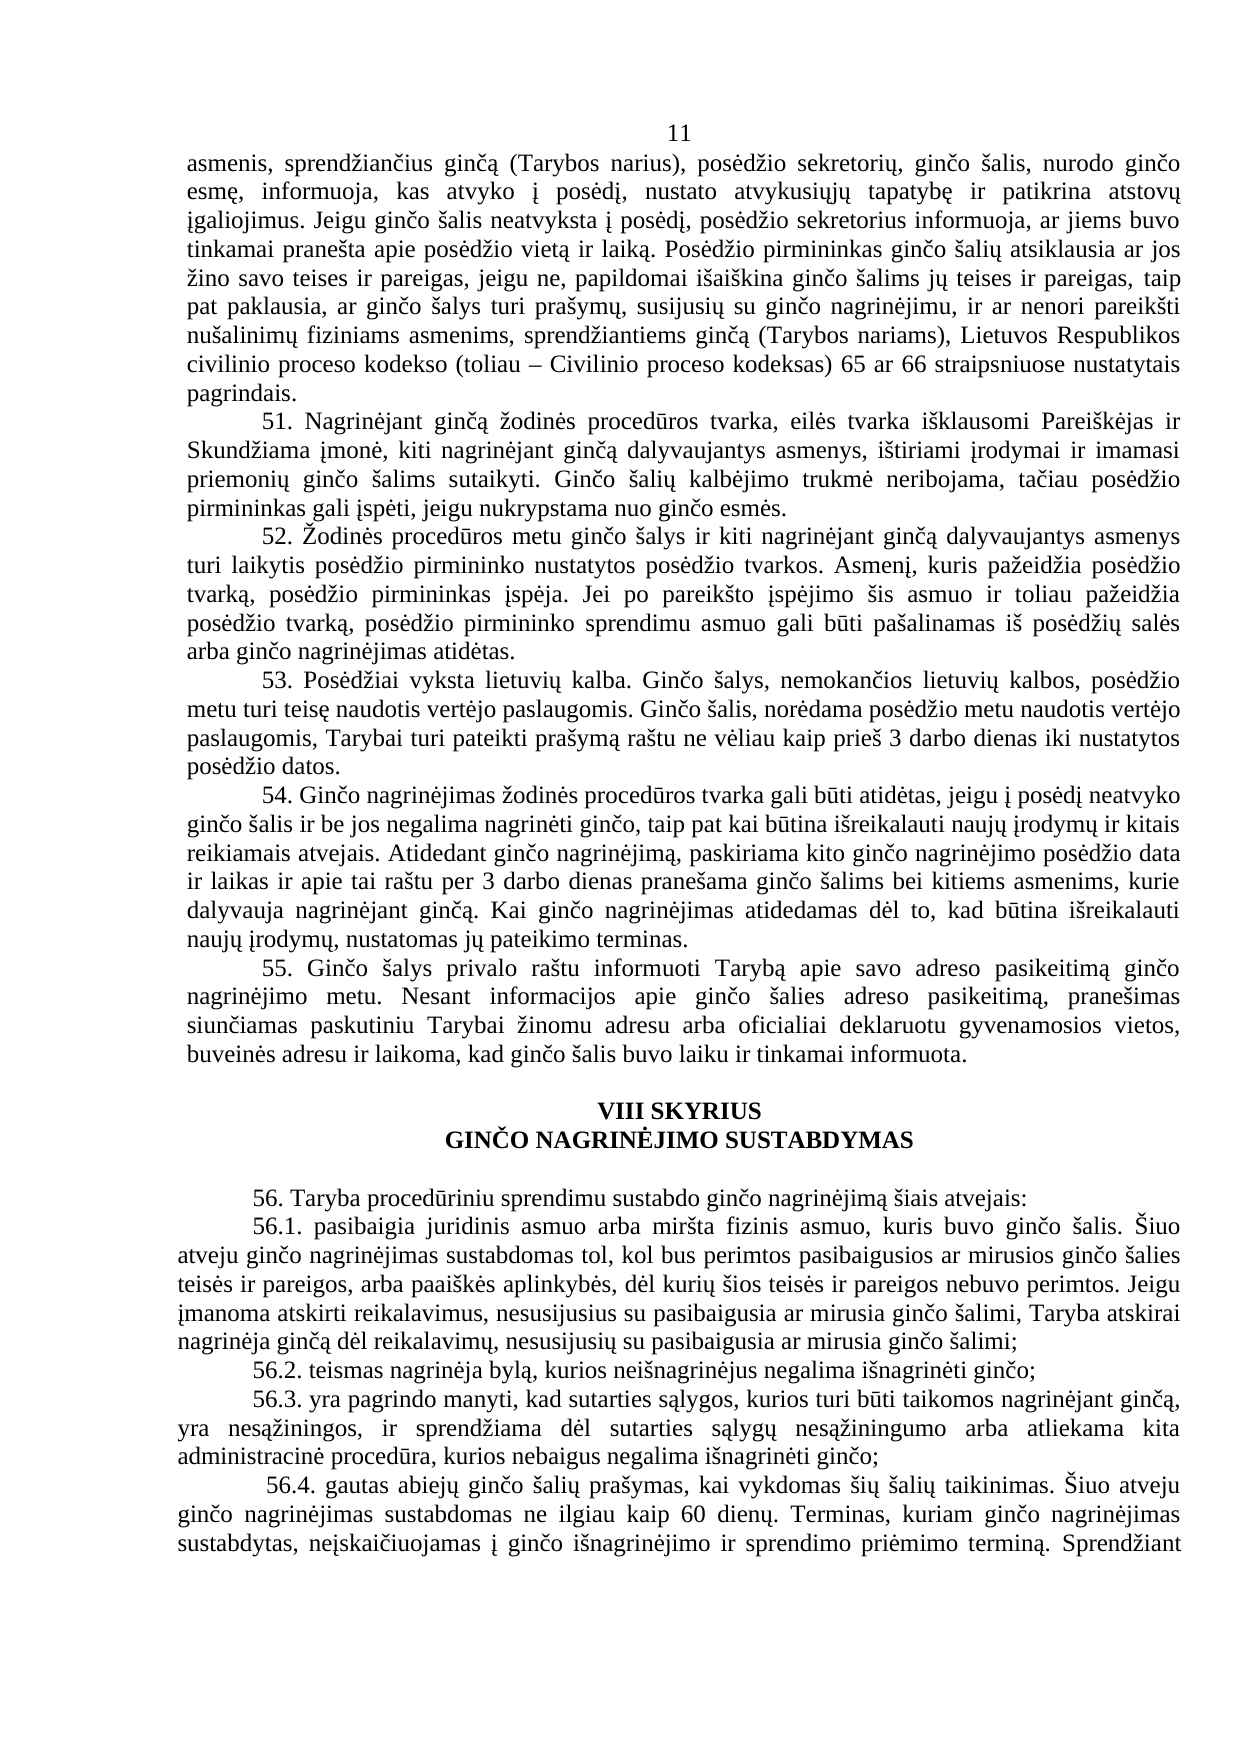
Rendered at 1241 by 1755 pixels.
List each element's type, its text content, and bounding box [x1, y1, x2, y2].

text 56.4. gautas abiejų ginčo šalių prašymas, kai vykdomas šių šalių taikinimas. Šiuo atveju ginčo nagrinėjimas sustabdomas ne ilgiau kaip 60 dienų. Terminas, kuriam ginčo nagrinėjimas sustabdytas, neįskaičiuojamas į ginčo išnagrinėjimo ir sprendimo priėmimo terminą. Sprendžiant [177, 1470, 1181, 1556]
text GINČO NAGRINĖJIMO SUSTABDYMAS [177, 1125, 1181, 1154]
text 52. Žodinės procedūros metu ginčo šalys ir kiti nagrinėjant ginčą dalyvaujantys asmenys turi laikytis posėdžio pirmininko nustatytos posėdžio tvarkos. Asmenį, kuris pažeidžia posėdžio tvarką, posėdžio pirmininkas įspėja. Jei po pareikšto įspėjimo šis asmuo ir toliau pažeidžia posėdžio tvarką, posėdžio pirmininko sprendimu asmuo gali būti pašalinamas iš posėdžių salės arba ginčo nagrinėjimas atidėtas. [187, 521, 1181, 665]
text 53. Posėdžiai vyksta lietuvių kalba. Ginčo šalys, nemokančios lietuvių kalbos, posėdžio metu turi teisę naudotis vertėjo paslaugomis. Ginčo šalis, norėdama posėdžio metu naudotis vertėjo paslaugomis, Tarybai turi pateikti prašymą raštu ne vėliau kaip prieš 3 darbo dienas iki nustatytos posėdžio datos. [187, 665, 1181, 780]
text 56.1. pasibaigia juridinis asmuo arba miršta fizinis asmuo, kuris buvo ginčo šalis. Šiuo atveju ginčo nagrinėjimas sustabdomas tol, kol bus perimtos pasibaigusios ar mirusios ginčo šalies teisės ir pareigos, arba paaiškės aplinkybės, dėl kurių šios teisės ir pareigos nebuvo perimtos. Jeigu įmanoma atskirti reikalavimus, nesusijusius su pasibaigusia ar mirusia ginčo šalimi, Taryba atskirai nagrinėja ginčą dėl reikalavimų, nesusijusių su pasibaigusia ar mirusia ginčo šalimi; [177, 1211, 1181, 1355]
text 54. Ginčo nagrinėjimas žodinės procedūros tvarka gali būti atidėtas, jeigu į posėdį neatvyko ginčo šalis ir be jos negalima nagrinėti ginčo, taip pat kai būtina išreikalauti naujų įrodymų ir kitais reikiamais atvejais. Atidedant ginčo nagrinėjimą, paskiriama kito ginčo nagrinėjimo posėdžio data ir laikas ir apie tai raštu per 3 darbo dienas pranešama ginčo šalims bei kitiems asmenims, kurie dalyvauja nagrinėjant ginčą. Kai ginčo nagrinėjimas atidedamas dėl to, kad būtina išreikalauti naujų įrodymų, nustatomas jų pateikimo terminas. [187, 780, 1181, 953]
text asmenis, sprendžiančius ginčą (Tarybos narius), posėdžio sekretorių, ginčo šalis, nurodo ginčo esmę, informuoja, kas atvyko į posėdį, nustato atvykusiųjų tapatybę ir patikrina atstovų įgaliojimus. Jeigu ginčo šalis neatvyksta į posėdį, posėdžio sekretorius informuoja, ar jiems buvo tinkamai pranešta apie posėdžio vietą ir laiką. Posėdžio pirmininkas ginčo šalių atsiklausia ar jos žino savo teises ir pareigas, jeigu ne, papildomai išaiškina ginčo šalims jų teises ir pareigas, taip pat paklausia, ar ginčo šalys turi prašymų, susijusių su ginčo nagrinėjimu, ir ar nenori pareikšti nušalinimų fiziniams asmenims, sprendžiantiems ginčą (Tarybos nariams), Lietuvos Respublikos civilinio proceso kodekso (toliau – Civilinio proceso kodeksas) 65 ar 66 straipsniuose nustatytais pagrindais. [187, 148, 1181, 406]
text 51. Nagrinėjant ginčą žodinės procedūros tvarka, eilės tvarka išklausomi Pareiškėjas ir Skundžiama įmonė, kiti nagrinėjant ginčą dalyvaujantys asmenys, ištiriami įrodymai ir imamasi priemonių ginčo šalims sutaikyti. Ginčo šalių kalbėjimo trukmė neribojama, tačiau posėdžio pirmininkas gali įspėti, jeigu nukrypstama nuo ginčo esmės. [187, 406, 1181, 521]
text 55. Ginčo šalys privalo raštu informuoti Tarybą apie savo adreso pasikeitimą ginčo nagrinėjimo metu. Nesant informacijos apie ginčo šalies adreso pasikeitimą, pranešimas siunčiamas paskutiniu Tarybai žinomu adresu arba oficialiai deklaruotu gyvenamosios vietos, buveinės adresu ir laikoma, kad ginčo šalis buvo laiku ir tinkamai informuota. [187, 953, 1181, 1068]
text 56.2. teismas nagrinėja bylą, kurios neišnagrinėjus negalima išnagrinėti ginčo; [177, 1355, 1181, 1384]
text 56.3. yra pagrindo manyti, kad sutarties sąlygos, kurios turi būti taikomos nagrinėjant ginčą, yra nesąžiningos, ir sprendžiama dėl sutarties sąlygų nesąžiningumo arba atliekama kita administracinė procedūra, kurios nebaigus negalima išnagrinėti ginčo; [177, 1384, 1181, 1470]
text 56. Taryba procedūriniu sprendimu sustabdo ginčo nagrinėjimą šiais atvejais: [177, 1183, 1181, 1211]
text VIII SKYRIUS [177, 1096, 1181, 1125]
